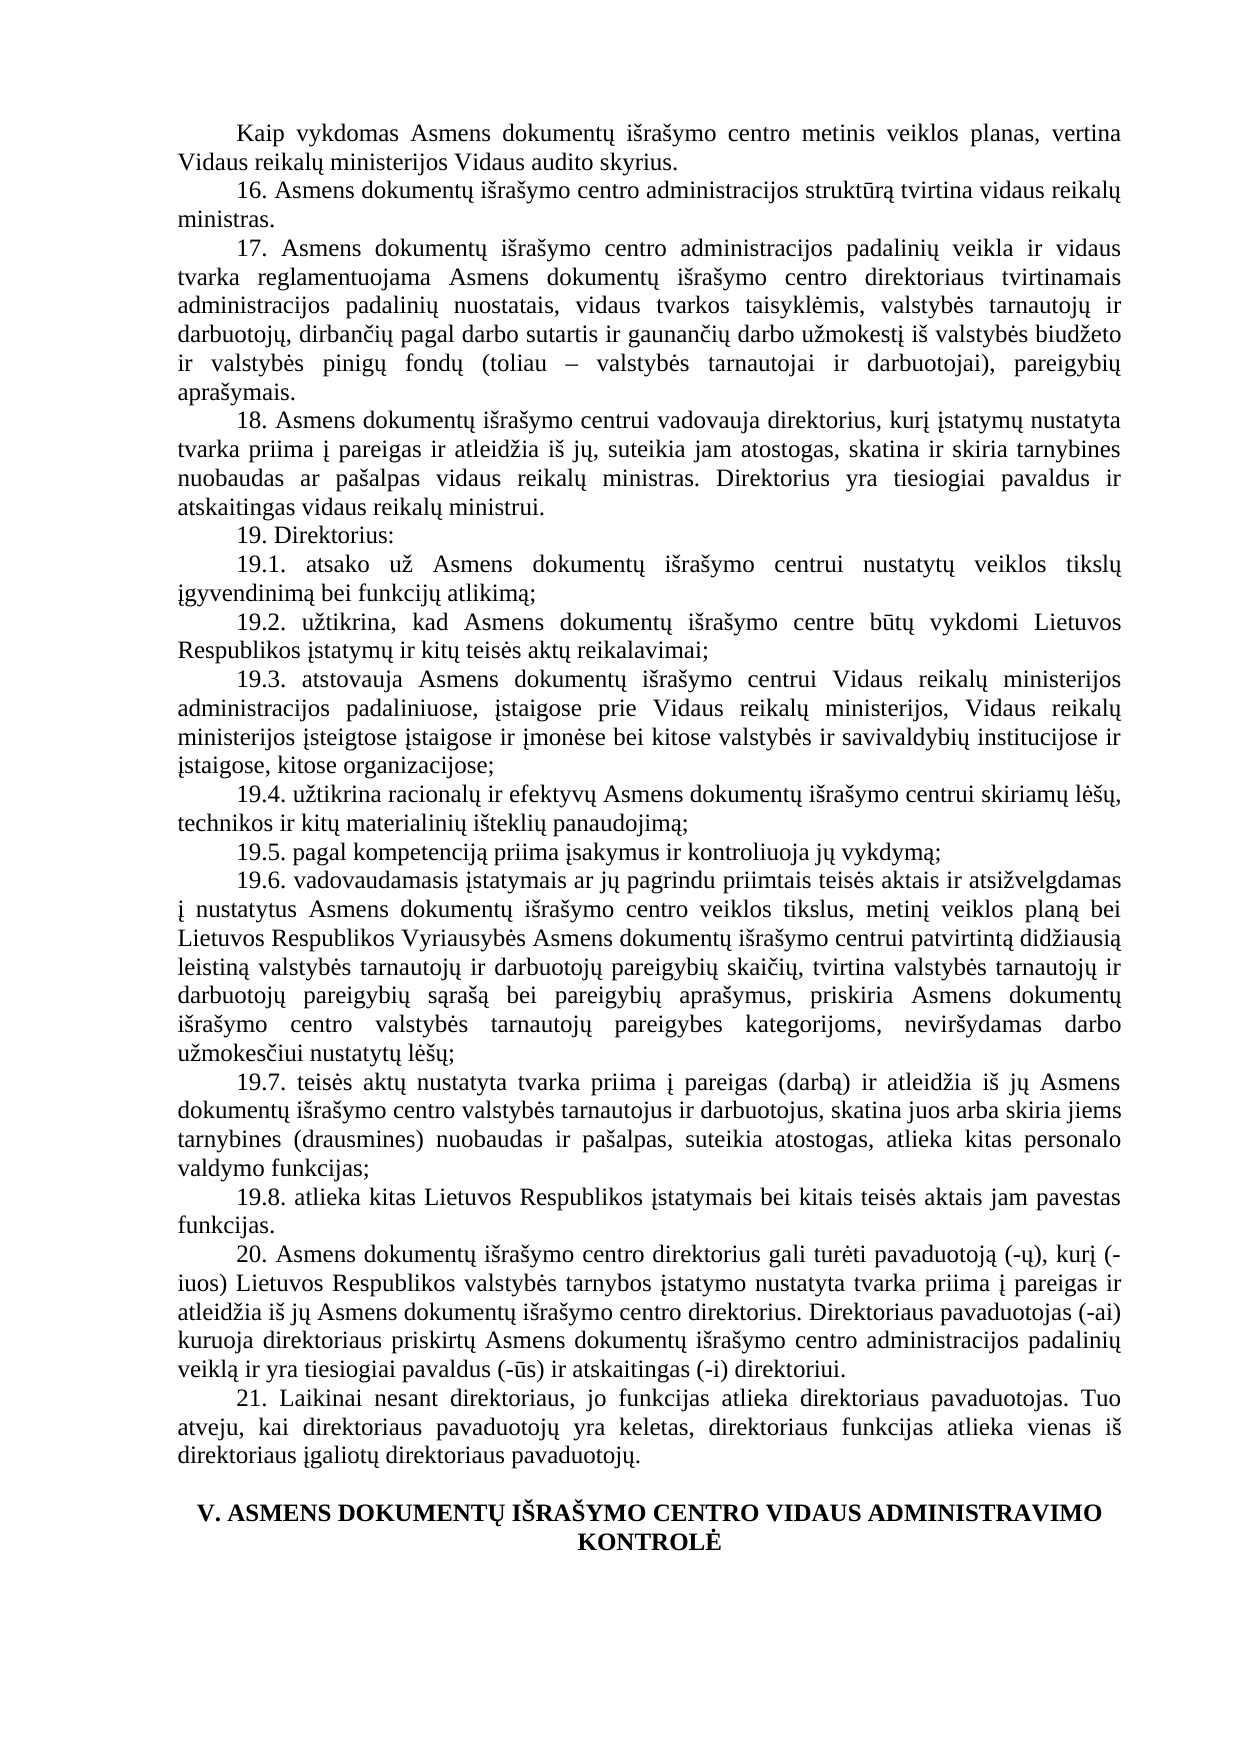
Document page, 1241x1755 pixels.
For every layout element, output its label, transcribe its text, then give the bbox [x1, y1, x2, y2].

text 21. Laikinai nesant direktoriaus, jo funkcijas atlieka direktoriaus pavaduotojas. Tuo atveju, kai direktoriaus pavaduotojų yra keletas, direktoriaus funkcijas atlieka vienas iš direktoriaus įgaliotų direktoriaus pavaduotojų. [177, 1383, 1122, 1469]
text 19.6. vadovaudamasis įstatymais ar jų pagrindu priimtais teisės aktais ir atsižvelgdamas į nustatytus Asmens dokumentų išrašymo centro veiklos tikslus, metinį veiklos planą bei Lietuvos Respublikos Vyriausybės Asmens dokumentų išrašymo centrui patvirtintą didžiausią leistiną valstybės tarnautojų ir darbuotojų pareigybių skaičių, tvirtina valstybės tarnautojų ir darbuotojų pareigybių sąrašą bei pareigybių aprašymus, priskiria Asmens dokumentų išrašymo centro valstybės tarnautojų pareigybes kategorijoms, neviršydamas darbo užmokesčiui nustatytų lėšų; [177, 866, 1122, 1067]
text 18. Asmens dokumentų išrašymo centrui vadovauja direktorius, kurį įstatymų nustatyta tvarka priima į pareigas ir atleidžia iš jų, suteikia jam atostogas, skatina ir skiria tarnybines nuobaudas ar pašalpas vidaus reikalų ministras. Direktorius yra tiesiogiai pavaldus ir atskaitingas vidaus reikalų ministrui. [177, 406, 1122, 521]
text V. ASMENS DOKUMENTŲ IŠRAŠYMO CENTRO VIDAUS ADMINISTRAVIMO KONTROLĖ [177, 1498, 1122, 1556]
text 19.5. pagal kompetenciją priima įsakymus ir kontroliuoja jų vykdymą; [177, 837, 1122, 866]
text 20. Asmens dokumentų išrašymo centro direktorius gali turėti pavaduotoją (-ų), kurį (-iuos) Lietuvos Respublikos valstybės tarnybos įstatymo nustatyta tvarka priima į pareigas ir atleidžia iš jų Asmens dokumentų išrašymo centro direktorius. Direktoriaus pavaduotojas (-ai) kuruoja direktoriaus priskirtų Asmens dokumentų išrašymo centro administracijos padalinių veiklą ir yra tiesiogiai pavaldus (-ūs) ir atskaitingas (-i) direktoriui. [177, 1239, 1122, 1383]
text 16. Asmens dokumentų išrašymo centro administracijos struktūrą tvirtina vidaus reikalų ministras. [177, 176, 1122, 233]
text 19.3. atstovauja Asmens dokumentų išrašymo centrui Vidaus reikalų ministerijos administracijos padaliniuose, įstaigose prie Vidaus reikalų ministerijos, Vidaus reikalų ministerijos įsteigtose įstaigose ir įmonėse bei kitose valstybės ir savivaldybių institucijose ir įstaigose, kitose organizacijose; [177, 664, 1122, 779]
text 19.1. atsako už Asmens dokumentų išrašymo centrui nustatytų veiklos tikslų įgyvendinimą bei funkcijų atlikimą; [177, 549, 1122, 607]
text 19.7. teisės aktų nustatyta tvarka priima į pareigas (darbą) ir atleidžia iš jų Asmens dokumentų išrašymo centro valstybės tarnautojus ir darbuotojus, skatina juos arba skiria jiems tarnybines (drausmines) nuobaudas ir pašalpas, suteikia atostogas, atlieka kitas personalo valdymo funkcijas; [177, 1067, 1122, 1182]
text 19.2. užtikrina, kad Asmens dokumentų išrašymo centre būtų vykdomi Lietuvos Respublikos įstatymų ir kitų teisės aktų reikalavimai; [177, 607, 1122, 664]
text 19.8. atlieka kitas Lietuvos Respublikos įstatymais bei kitais teisės aktais jam pavestas funkcijas. [177, 1182, 1122, 1239]
text 19.4. užtikrina racionalų ir efektyvų Asmens dokumentų išrašymo centrui skiriamų lėšų, technikos ir kitų materialinių išteklių panaudojimą; [177, 779, 1122, 837]
text Kaip vykdomas Asmens dokumentų išrašymo centro metinis veiklos planas, vertina Vidaus reikalų ministerijos Vidaus audito skyrius. [177, 118, 1122, 176]
text 17. Asmens dokumentų išrašymo centro administracijos padalinių veikla ir vidaus tvarka reglamentuojama Asmens dokumentų išrašymo centro direktoriaus tvirtinamais administracijos padalinių nuostatais, vidaus tvarkos taisyklėmis, valstybės tarnautojų ir darbuotojų, dirbančių pagal darbo sutartis ir gaunančių darbo užmokestį iš valstybės biudžeto ir valstybės pinigų fondų (toliau – valstybės tarnautojai ir darbuotojai), pareigybių aprašymais. [177, 233, 1122, 406]
text 19. Direktorius: [177, 521, 1122, 549]
